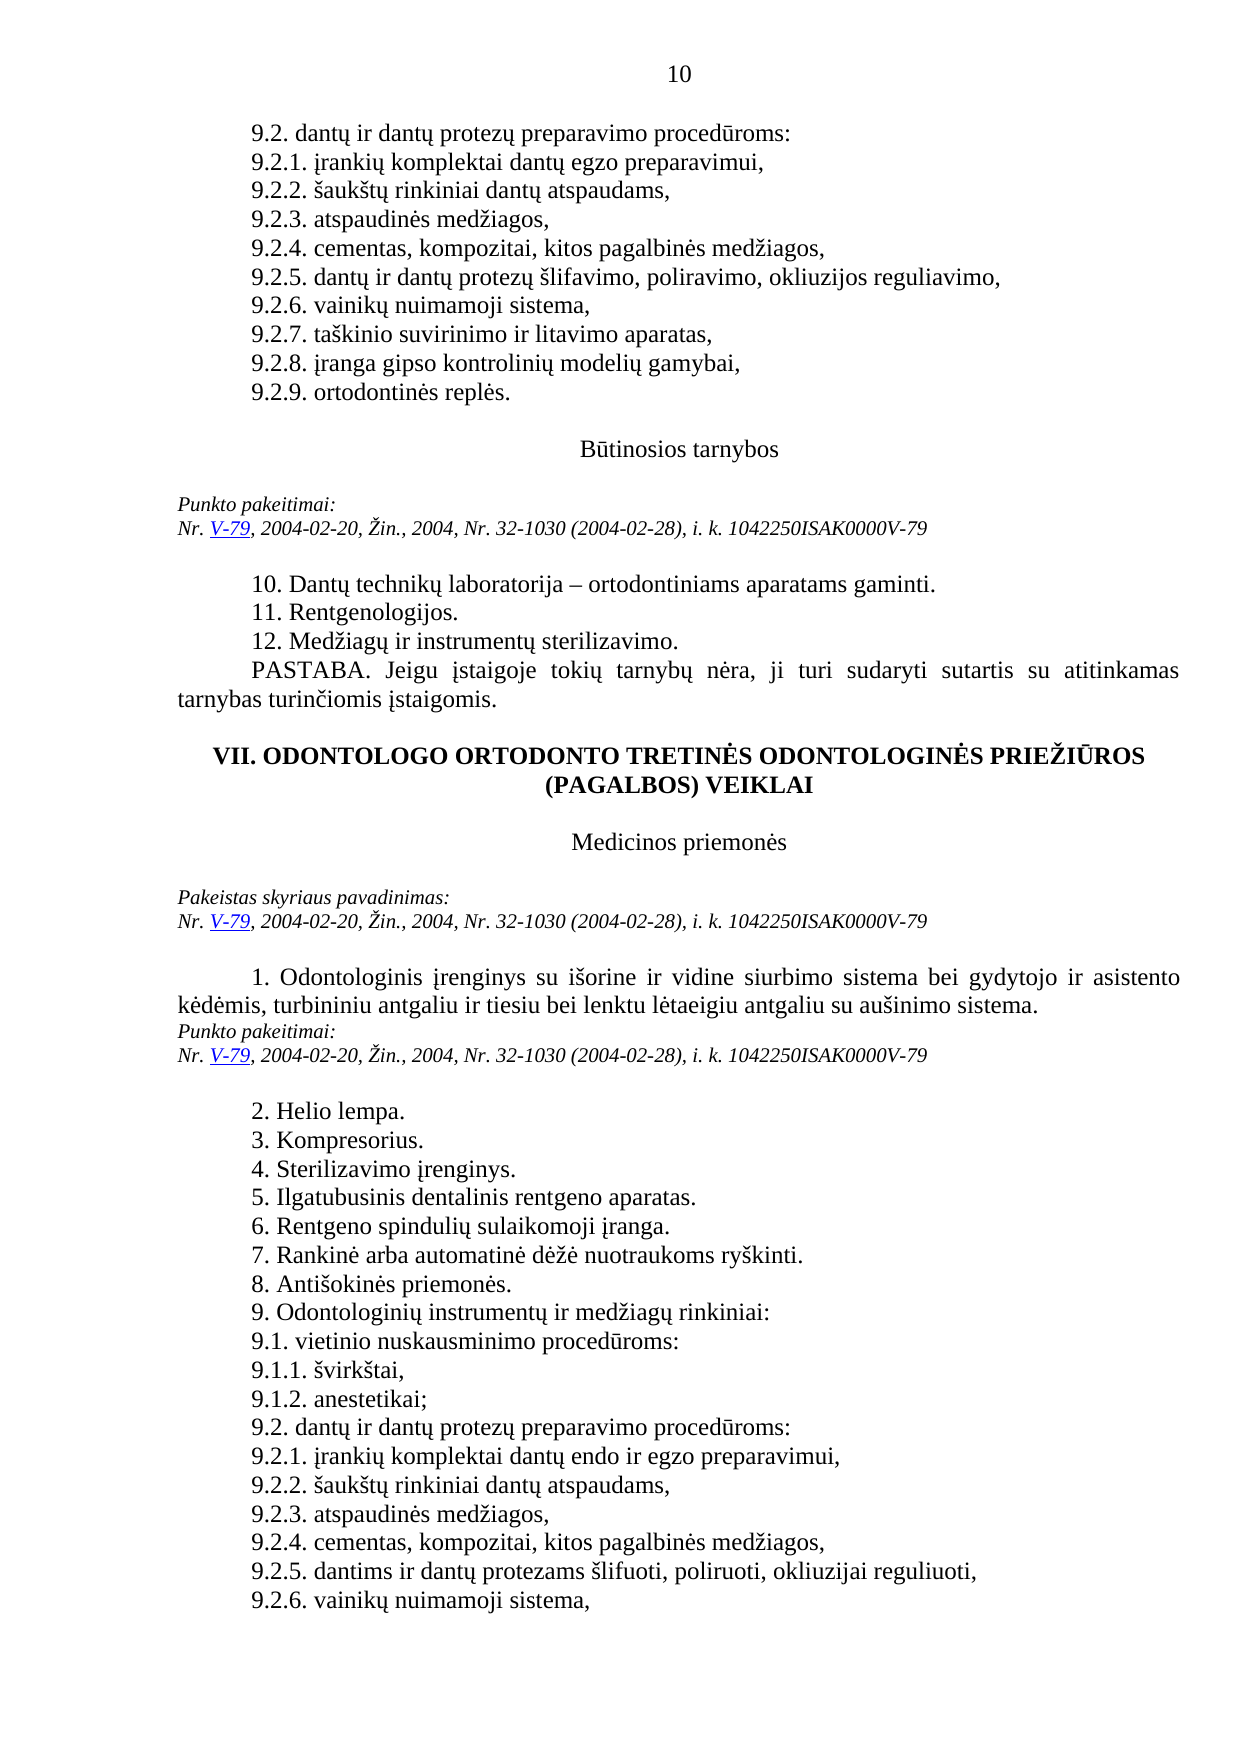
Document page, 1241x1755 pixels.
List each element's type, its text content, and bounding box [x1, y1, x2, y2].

text 9.2.5. dantims ir dantų protezams šlifuoti, poliruoti, okliuzijai reguliuoti, [177, 1556, 1181, 1585]
text 9.2.3. atspaudinės medžiagos, [177, 1499, 1181, 1527]
text Medicinos priemonės [177, 827, 1181, 856]
text 11. Rentgenologijos. [177, 597, 1181, 626]
text 6. Rentgeno spindulių sulaikomoji įranga. [177, 1211, 1181, 1240]
text 3. Kompresorius. [177, 1125, 1181, 1154]
text 9.2.7. taškinio suvirinimo ir litavimo aparatas, [177, 319, 1181, 348]
text VII. ODONTOLOGO ORTODONTO TRETINĖS ODONTOLOGINĖS PRIEŽIŪROS [177, 741, 1181, 770]
text PASTABA. Jeigu įstaigoje tokių tarnybų nėra, ji turi sudaryti sutartis su atitinkamas tarnybas turinčiomis įstaigomis. [177, 655, 1181, 712]
text 9.2. dantų ir dantų protezų preparavimo procedūroms: [177, 1412, 1181, 1441]
text 2. Helio lempa. [177, 1096, 1181, 1125]
text 9.2.8. įranga gipso kontrolinių modelių gamybai, [177, 348, 1181, 377]
text 9.2.4. cementas, kompozitai, kitos pagalbinės medžiagos, [177, 1527, 1181, 1556]
text Punkto pakeitimai: [177, 1019, 1181, 1043]
text 9.1.2. anestetikai; [177, 1384, 1181, 1412]
text 9.2.1. įrankių komplektai dantų endo ir egzo preparavimui, [177, 1441, 1181, 1470]
text 10. Dantų technikų laboratorija – ortodontiniams aparatams gaminti. [177, 569, 1181, 597]
text 7. Rankinė arba automatinė dėžė nuotraukoms ryškinti. [177, 1240, 1181, 1269]
text 9.2.6. vainikų nuimamoji sistema, [177, 291, 1181, 319]
text Nr. V-79, 2004-02-20, Žin., 2004, Nr. 32-1030 (2004-02-28), i. k. 1042250ISAK0000V-79 [177, 516, 1181, 540]
text 9.2.5. dantų ir dantų protezų šlifavimo, poliravimo, okliuzijos reguliavimo, [177, 262, 1181, 291]
text Būtinosios tarnybos [177, 434, 1181, 463]
text Pakeistas skyriaus pavadinimas: [177, 885, 1181, 909]
text 9.2.2. šaukštų rinkiniai dantų atspaudams, [177, 1470, 1181, 1499]
text Nr. V-79, 2004-02-20, Žin., 2004, Nr. 32-1030 (2004-02-28), i. k. 1042250ISAK0000V-79 [177, 1043, 1181, 1067]
text 9.2.1. įrankių komplektai dantų egzo preparavimui, [177, 147, 1181, 176]
text 9. Odontologinių instrumentų ir medžiagų rinkiniai: [177, 1297, 1181, 1326]
text 1. Odontologinis įrenginys su išorine ir vidine siurbimo sistema bei gydytojo ir asistento kėdėmis, turbininiu antgaliu ir tiesiu bei lenktu lėtaeigiu antgaliu su aušinimo sistema. [177, 962, 1181, 1019]
text Punkto pakeitimai: [177, 492, 1181, 516]
text (PAGALBOS) VEIKLAI [177, 770, 1181, 799]
text 5. Ilgatubusinis dentalinis rentgeno aparatas. [177, 1182, 1181, 1211]
text 9.2. dantų ir dantų protezų preparavimo procedūroms: [177, 118, 1181, 147]
text 9.1. vietinio nuskausminimo procedūroms: [177, 1326, 1181, 1355]
text 9.2.2. šaukštų rinkiniai dantų atspaudams, [177, 176, 1181, 204]
text 12. Medžiagų ir instrumentų sterilizavimo. [177, 626, 1181, 655]
text 8. Antišokinės priemonės. [177, 1269, 1181, 1297]
text 4. Sterilizavimo įrenginys. [177, 1154, 1181, 1182]
text 9.2.3. atspaudinės medžiagos, [177, 204, 1181, 233]
text 9.2.4. cementas, kompozitai, kitos pagalbinės medžiagos, [177, 233, 1181, 262]
text 9.2.9. ortodontinės replės. [177, 377, 1181, 406]
text Nr. V-79, 2004-02-20, Žin., 2004, Nr. 32-1030 (2004-02-28), i. k. 1042250ISAK0000V-79 [177, 909, 1181, 933]
text 9.2.6. vainikų nuimamoji sistema, [177, 1585, 1181, 1614]
text 9.1.1. švirkštai, [177, 1355, 1181, 1384]
